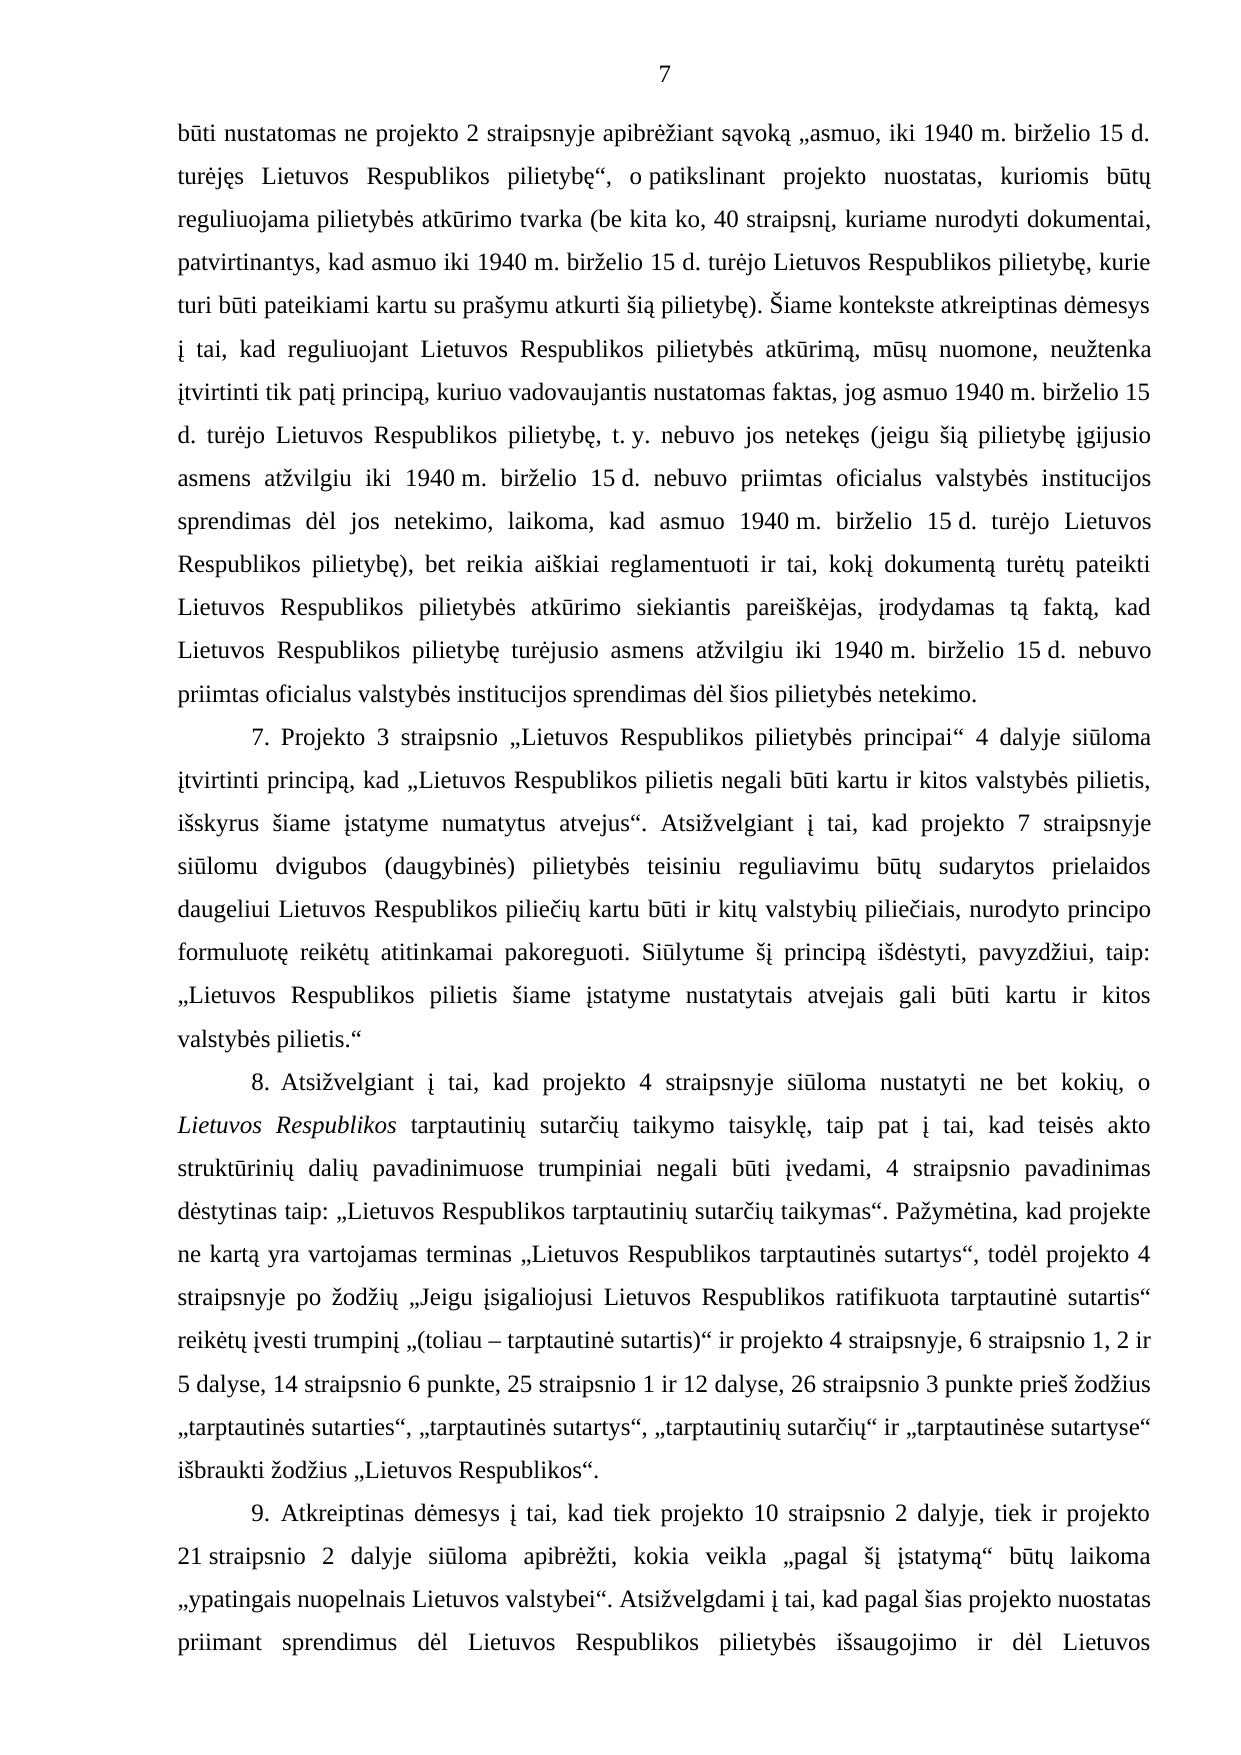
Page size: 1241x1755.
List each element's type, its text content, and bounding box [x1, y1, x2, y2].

text būti nustatomas ne projekto 2 straipsnyje apibrėžiant sąvoką „asmuo, iki 1940 m. birželio 15 d. turėjęs Lietuvos Respublikos pilietybę“, o patikslinant projekto nuostatas, kuriomis būtų reguliuojama pilietybės atkūrimo tvarka (be kita ko, 40 straipsnį, kuriame nurodyti dokumentai, patvirtinantys, kad asmuo iki 1940 m. birželio 15 d. turėjo Lietuvos Respublikos pilietybę, kurie turi būti pateikiami kartu su prašymu atkurti šią pilietybę). Šiame kontekste atkreiptinas dėmesys į tai, kad reguliuojant Lietuvos Respublikos pilietybės atkūrimą, mūsų nuomone, neužtenka įtvirtinti tik patį principą, kuriuo vadovaujantis nustatomas faktas, jog asmuo 1940 m. birželio 15 d. turėjo Lietuvos Respublikos pilietybę, t. y. nebuvo jos netekęs (jeigu šią pilietybę įgijusio asmens atžvilgiu iki 1940 m. birželio 15 d. nebuvo priimtas oficialus valstybės institucijos sprendimas dėl jos netekimo, laikoma, kad asmuo 1940 m. birželio 15 d. turėjo Lietuvos Respublikos pilietybę), bet reikia aiškiai reglamentuoti ir tai, kokį dokumentą turėtų pateikti Lietuvos Respublikos pilietybės atkūrimo siekiantis pareiškėjas, įrodydamas tą faktą, kad Lietuvos Respublikos pilietybę turėjusio asmens atžvilgiu iki 1940 m. birželio 15 d. nebuvo priimtas oficialus valstybės institucijos sprendimas dėl šios pilietybės netekimo. [177, 118, 1152, 707]
list Projekto 3 straipsnio „Lietuvos Respublikos pilietybės principai“ 4 dalyje siūloma įtvirtinti principą, kad „Lietuvos Respublikos pilietis negali būti kartu ir kitos valstybės pilietis, išskyrus šiame įstatyme numatytus atvejus“. Atsižvelgiant į tai, kad projekto 7 straipsnyje siūlomu dvigubos (daugybinės) pilietybės teisiniu reguliavimu būtų sudarytos prielaidos daugeliui Lietuvos Respublikos piliečių kartu būti ir kitų valstybių piliečiais, nurodyto principo formuluotę reikėtų atitinkamai pakoreguoti. Siūlytume šį principą išdėstyti, pavyzdžiui, taip: „Lietuvos Respublikos pilietis šiame įstatyme nustatytais atvejais gali būti kartu ir kitos valstybės pilietis.“ [177, 722, 1152, 1052]
list Atsižvelgiant į tai, kad projekto 4 straipsnyje siūloma nustatyti ne bet kokių, o Lietuvos Respublikos tarptautinių sutarčių taikymo taisyklę, taip pat į tai, kad teisės akto struktūrinių dalių pavadinimuose trumpiniai negali būti įvedami, 4 straipsnio pavadinimas dėstytinas taip: „Lietuvos Respublikos tarptautinių sutarčių taikymas“. Pažymėtina, kad projekte ne kartą yra vartojamas terminas „Lietuvos Respublikos tarptautinės sutartys“, todėl projekto 4 straipsnyje po žodžių „Jeigu įsigaliojusi Lietuvos Respublikos ratifikuota tarptautinė sutartis“ reikėtų įvesti trumpinį „(toliau – tarptautinė sutartis)“ ir projekto 4 straipsnyje, 6 straipsnio 1, 2 ir 5 dalyse, 14 straipsnio 6 punkte, 25 straipsnio 1 ir 12 dalyse, 26 straipsnio 3 punkte prieš žodžius „tarptautinės sutarties“, „tarptautinės sutartys“, „tarptautinių sutarčių“ ir „tarptautinėse sutartyse“ išbraukti žodžius „Lietuvos Respublikos“. [177, 1067, 1152, 1484]
list Atkreiptinas dėmesys į tai, kad tiek projekto 10 straipsnio 2 dalyje, tiek ir projekto 21 straipsnio 2 dalyje siūloma apibrėžti, kokia veikla „pagal šį įstatymą“ būtų laikoma „ypatingais nuopelnais Lietuvos valstybei“. Atsižvelgdami į tai, kad pagal šias projekto nuostatas priimant sprendimus dėl Lietuvos Respublikos pilietybės išsaugojimo ir dėl Lietuvos [177, 1498, 1152, 1656]
